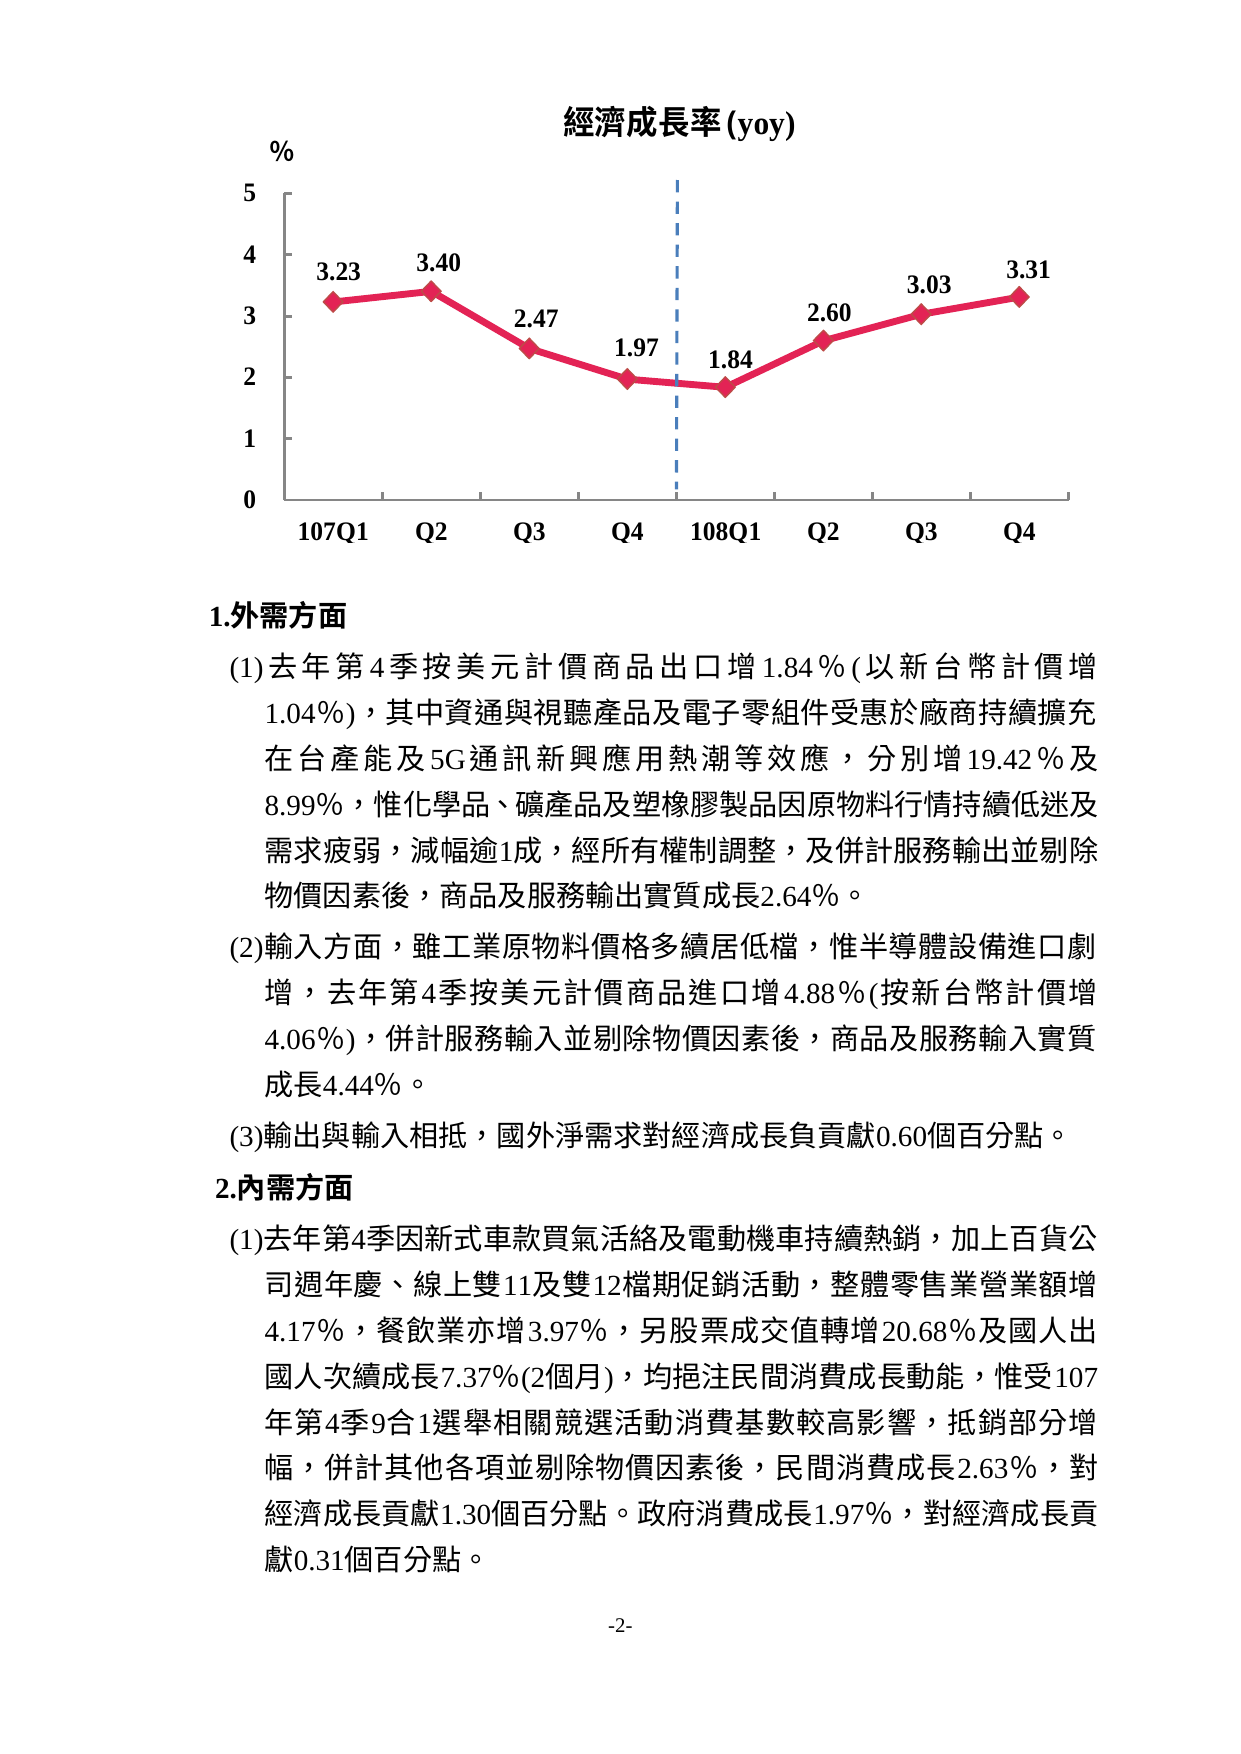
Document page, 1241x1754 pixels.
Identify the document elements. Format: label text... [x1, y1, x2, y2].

text (3)輸出與輸入相抵，國外淨需求對經濟成長負貢獻0.60個百分點。 [229, 1109, 1098, 1155]
text (1)去年第4季按美元計價商品出口增1.84％(以新台幣計價增1.04％)，其中資通與視聽產品及電子零組件受惠於廠商持續擴充在台產能及5G通訊新興應用熱潮等效應，分別增19.42％及8.99％，惟化學品、礦產品及塑橡膠製品因原物料行情持續低迷及需求疲弱，減幅逾1成，經所有權制調整，及併計服務輸出並剔除物價因素後，商品及服務輸出實質成長2.64％。 [229, 641, 1098, 916]
text (1)去年第4季因新式車款買氣活絡及電動機車持續熱銷，加上百貨公司週年慶、線上雙11及雙12檔期促銷活動，整體零售業營業額增4.17％，餐飲業亦增3.97％，另股票成交值轉增20.68％及國人出國人次續成長7.37％(2個月)，均挹注民間消費成長動能，惟受107年第4季9合1選舉相關競選活動消費基數較高影響，抵銷部分增幅，併計其他各項並剔除物價因素後，民間消費成長2.63％，對經濟成長貢獻1.30個百分點。政府消費成長1.97％，對經濟成長貢獻0.31個百分點。 [229, 1213, 1098, 1580]
text 1.外需方面 [208, 588, 1098, 636]
text (2)輸入方面，雖工業原物料價格多續居低檔，惟半導體設備進口劇增，去年第4季按美元計價商品進口增4.88％(按新台幣計價增4.06％)，併計服務輸入並剔除物價因素後，商品及服務輸入實質成長4.44％。 [229, 921, 1098, 1104]
text 2.內需方面 [215, 1160, 1098, 1208]
